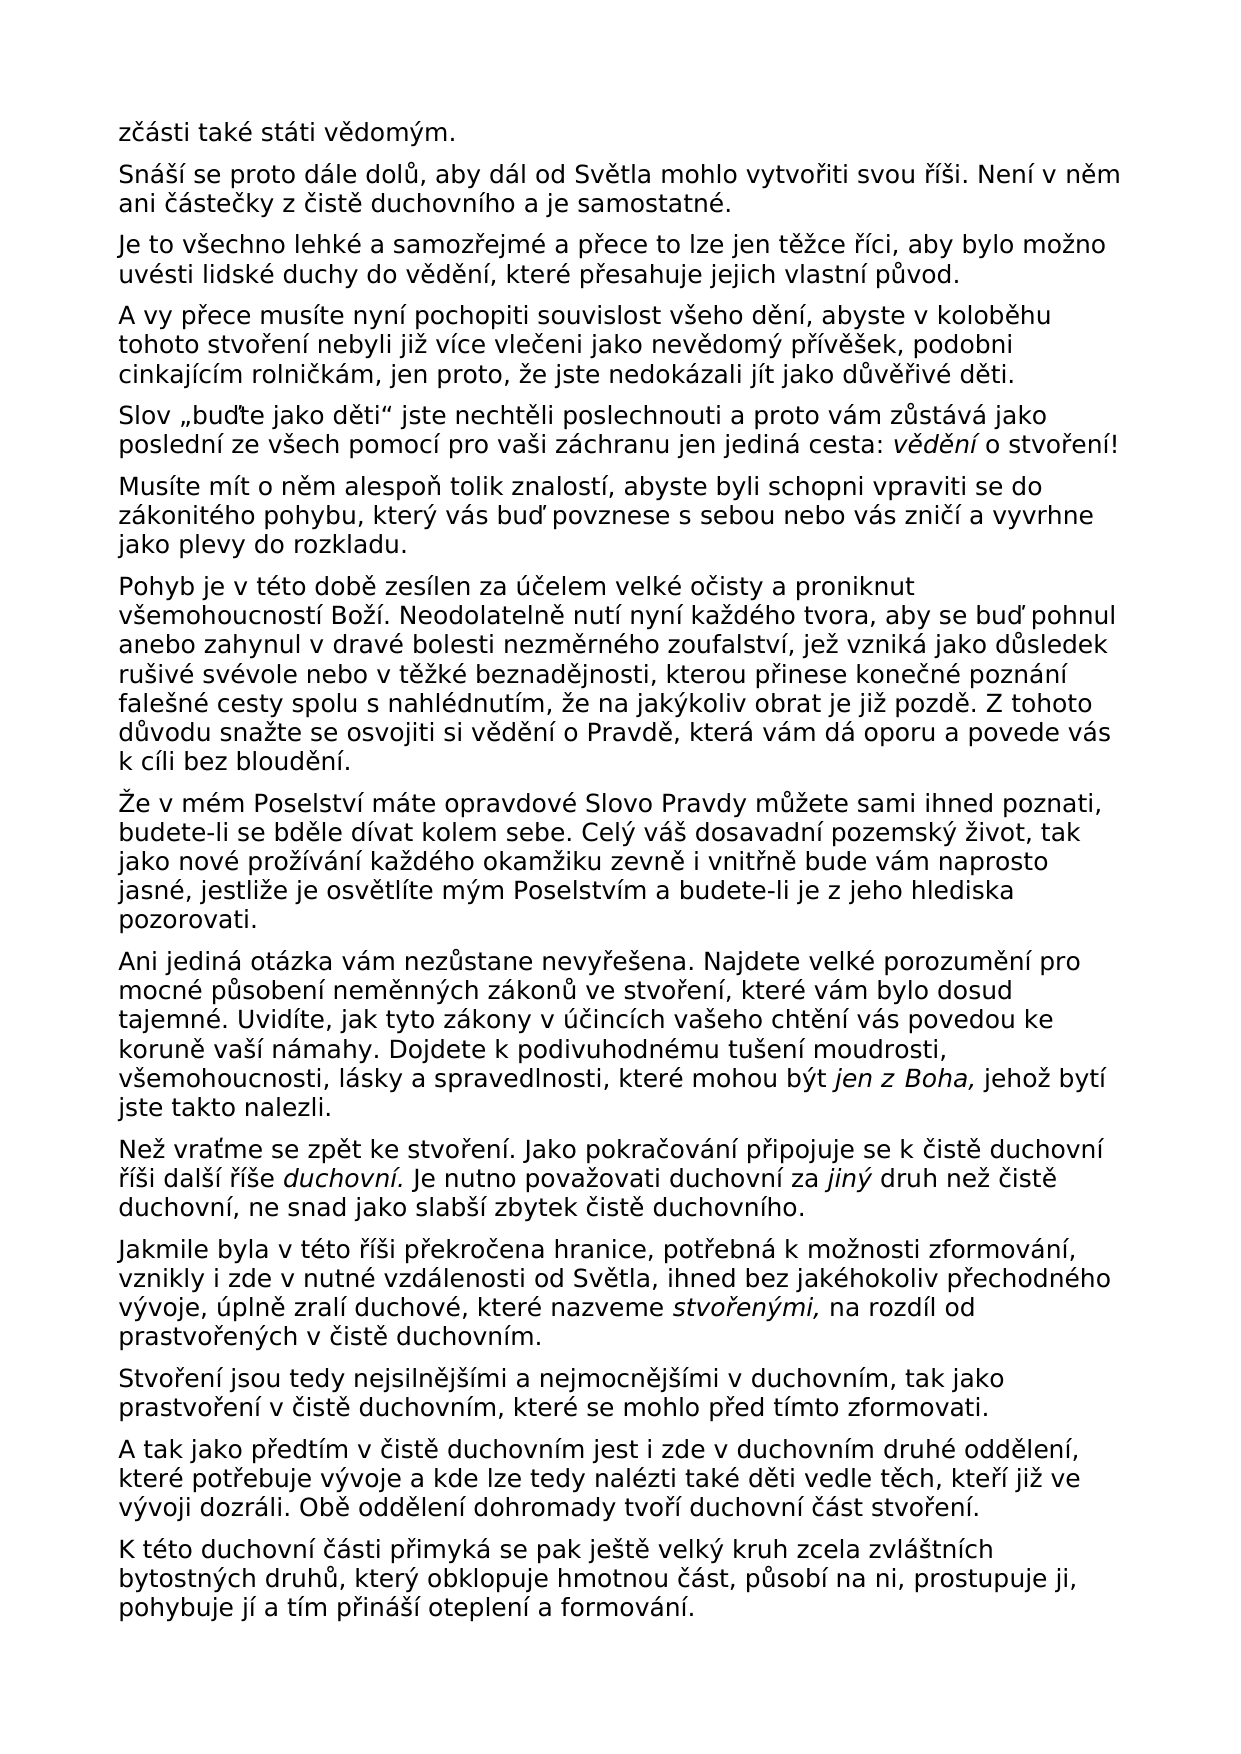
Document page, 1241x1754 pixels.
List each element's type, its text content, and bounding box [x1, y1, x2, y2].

text A tak jako předtím v čistě duchovním jest i zde v duchovním druhé oddělení, které potřebuje vývoje a kde lze tedy nalézti také děti vedle těch, kteří již ve vývoji dozráli. Obě oddělení dohromady tvoří duchovní část stvoření. [118, 1435, 1122, 1522]
text Než vraťme se zpět ke stvoření. Jako pokračování připojuje se k čistě duchovní říši další říše duchovní. Je nutno považovati duchovní za jiný druh než čistě duchovní, ne snad jako slabší zbytek čistě duchovního. [118, 1135, 1122, 1222]
text Jakmile byla v této říši překročena hranice, potřebná k možnosti zformování, vznikly i zde v nutné vzdálenosti od Světla, ihned bez jakéhokoliv přechodného vývoje, úplně zralí duchové, které nazveme stvořenými, na rozdíl od prastvořených v čistě duchovním. [118, 1235, 1122, 1351]
text Stvoření jsou tedy nejsilnějšími a nejmocnějšími v duchovním, tak jako prastvoření v čistě duchovním, které se mohlo před tímto zformovati. [118, 1364, 1122, 1422]
text K této duchovní části přimyká se pak ještě velký kruh zcela zvláštních bytostných druhů, který obklopuje hmotnou část, působí na ni, prostupuje ji, pohybuje jí a tím přináší oteplení a formování. [118, 1535, 1122, 1622]
text A vy přece musíte nyní pochopiti souvislost všeho dění, abyste v koloběhu tohoto stvoření nebyli již více vlečeni jako nevědomý přívěšek, podobni cinkajícím rolničkám, jen proto, že jste nedokázali jít jako důvěřivé děti. [118, 301, 1122, 389]
text zčásti také státi vědomým. [118, 118, 1122, 147]
text Pohyb je v této době zesílen za účelem velké očisty a proniknut všemohoucností Boží. Neodolatelně nutí nyní každého tvora, aby se buď pohnul anebo zahynul v dravé bolesti nezměrného zoufalství, jež vzniká jako důsledek rušivé svévole nebo v těžké beznadějnosti, kterou přinese konečné poznání falešné cesty spolu s nahlédnutím, že na jakýkoliv obrat je již pozdě. Z tohoto důvodu snažte se osvojiti si vědění o Pravdě, která vám dá oporu a povede vás k cíli bez bloudění. [118, 572, 1122, 776]
text Slov „buďte jako děti“ jste nechtěli poslechnouti a proto vám zůstává jako poslední ze všech pomocí pro vaši záchranu jen jediná cesta: vědění o stvoření! [118, 401, 1122, 460]
text Musíte mít o něm alespoň tolik znalostí, abyste byli schopni vpraviti se do zákonitého pohybu, který vás buď povznese s sebou nebo vás zničí a vyvrhne jako plevy do rozkladu. [118, 472, 1122, 560]
text Je to všechno lehké a samozřejmé a přece to lze jen těžce říci, aby bylo možno uvésti lidské duchy do vědění, které přesahuje jejich vlastní původ. [118, 231, 1122, 289]
text Ani jediná otázka vám nezůstane nevyřešena. Najdete velké porozumění pro mocné působení neměnných zákonů ve stvoření, které vám bylo dosud tajemné. Uvidíte, jak tyto zákony v účincích vašeho chtění vás povedou ke koruně vaší námahy. Dojdete k podivuhodnému tušení moudrosti, všemohoucnosti, lásky a spravedlnosti, které mohou být jen z Boha, jehož bytí jste takto nalezli. [118, 947, 1122, 1122]
text Že v mém Poselství máte opravdové Slovo Pravdy můžete sami ihned poznati, budete-li se bděle dívat kolem sebe. Celý váš dosavadní pozemský život, tak jako nové prožívání každého okamžiku zevně i vnitřně bude vám naprosto jasné, jestliže je osvětlíte mým Poselstvím a budete-li je z jeho hlediska pozorovati. [118, 789, 1122, 935]
text Snáší se proto dále dolů, aby dál od Světla mohlo vytvořiti svou říši. Není v něm ani částečky z čistě duchovního a je samostatné. [118, 160, 1122, 218]
